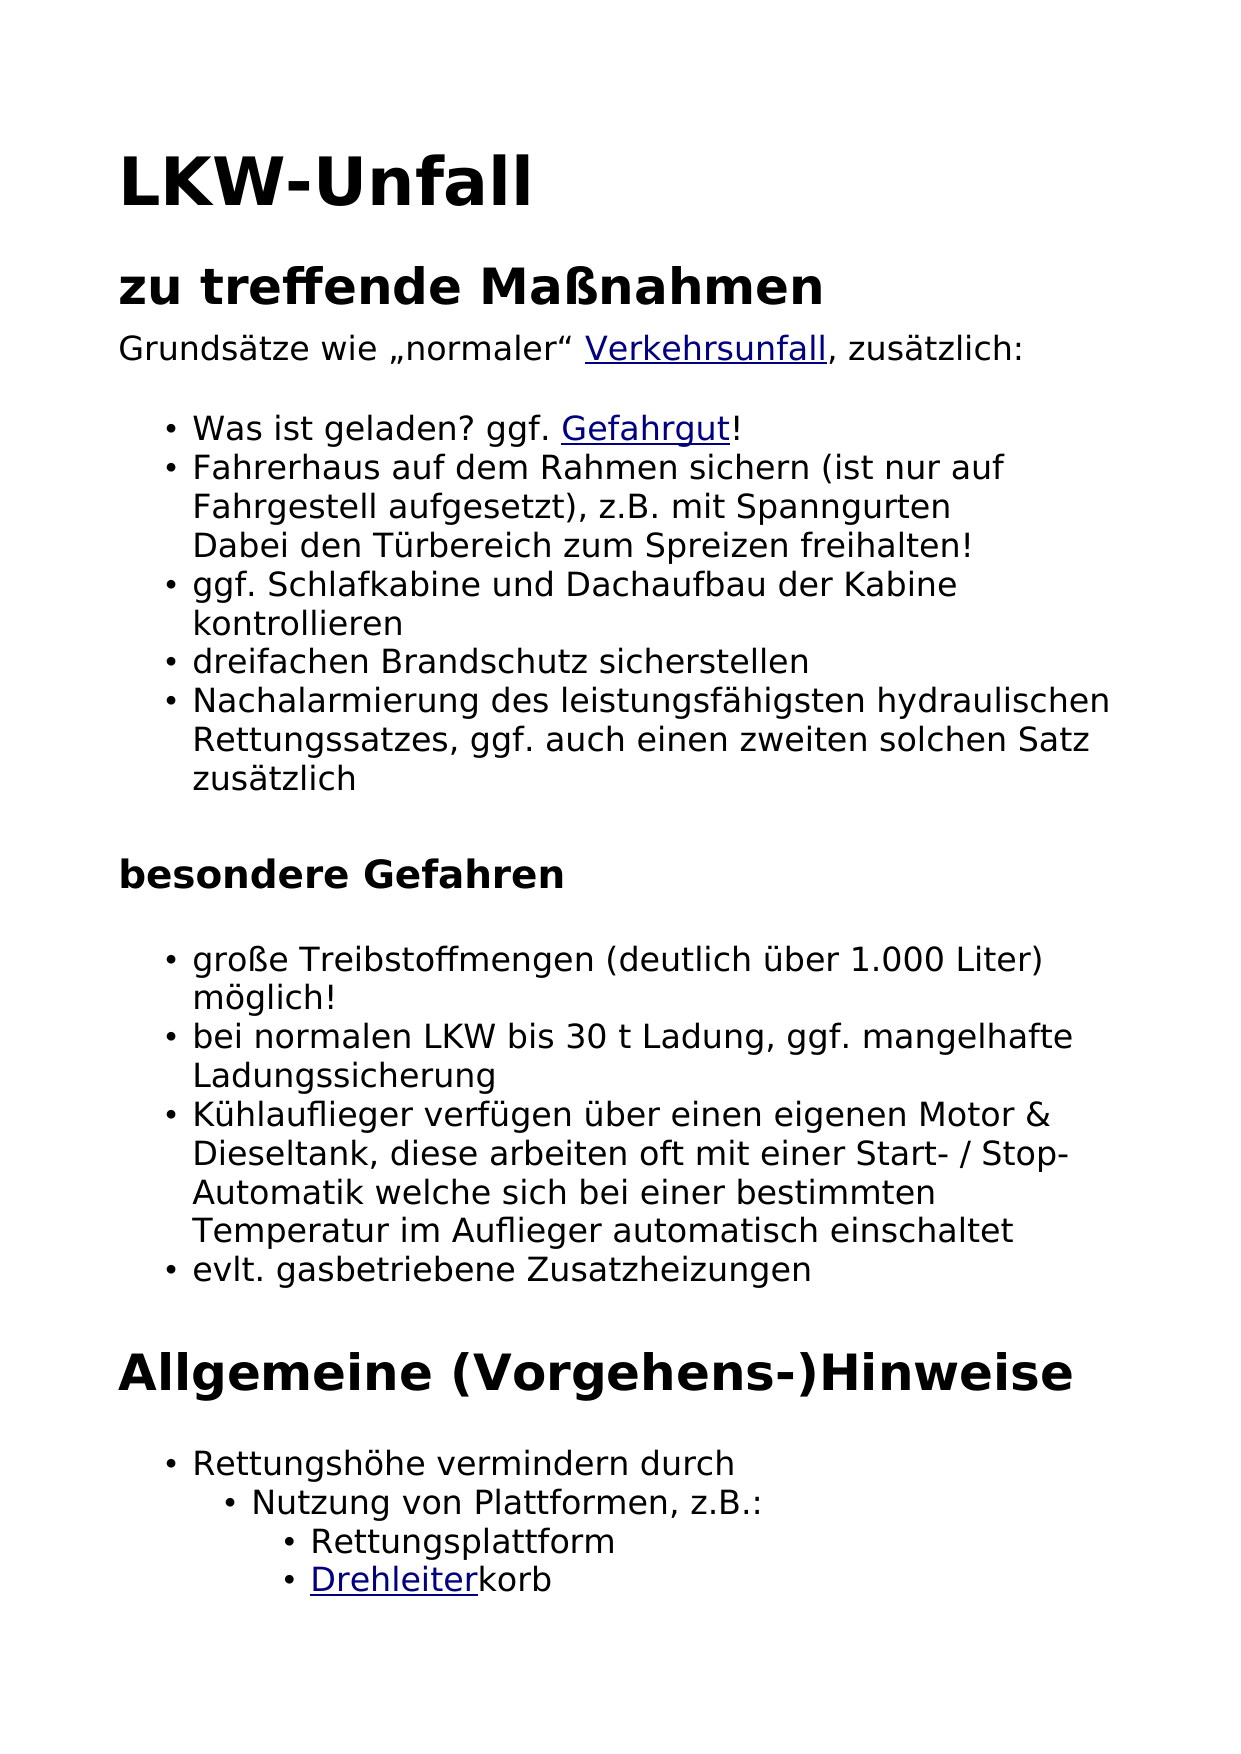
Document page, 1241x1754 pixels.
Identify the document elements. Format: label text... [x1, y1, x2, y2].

list große Treibstoffmengen (deutlich über 1.000 Liter) möglich! [177, 940, 1122, 1018]
list Drehleiterkorb [295, 1561, 1122, 1600]
subtitle LKW-Unfall [118, 143, 1122, 221]
text Grundsätze wie „normaler“ Verkehrsunfall, zusätzlich: [118, 329, 1122, 368]
list Was ist geladen? ggf. Gefahrgut! [177, 410, 1122, 449]
list dreifachen Brandschutz sicherstellen [177, 643, 1122, 682]
list Nachalarmierung des leistungsfähigsten hydraulischen Rettungssatzes, ggf. auch einen zweiten solchen Satz zusätzlich [177, 682, 1122, 798]
list Rettungshöhe vermindern durch [177, 1444, 1122, 1483]
subtitle zu treffende Maßnahmen [118, 258, 1122, 316]
list ggf. Schlafkabine und Dachaufbau der Kabine kontrollieren [177, 565, 1122, 643]
list Nutzung von Plattformen, z.B.: [236, 1483, 1122, 1522]
list evlt. gasbetriebene Zusatzheizungen [177, 1251, 1122, 1290]
subtitle besondere Gefahren [118, 853, 1122, 898]
list Fahrerhaus auf dem Rahmen sichern (ist nur auf Fahrgestell aufgesetzt), z.B. mit Spanngurten Dabei den Türbereich zum Spreizen freihalten! [177, 449, 1122, 565]
subtitle Allgemeine (Vorgehens-)Hinweise [118, 1344, 1122, 1402]
list ​Kühlauflieger verfügen über einen eigenen Motor & Dieseltank, diese arbeiten oft mit einer Start- / Stop-Automatik welche sich bei einer bestimmten Temperatur im Auflieger automatisch einschaltet [177, 1095, 1122, 1251]
list Rettungsplattform [295, 1522, 1122, 1561]
list bei normalen LKW bis 30 t Ladung, ggf. mangelhafte Ladungssicherung [177, 1018, 1122, 1095]
